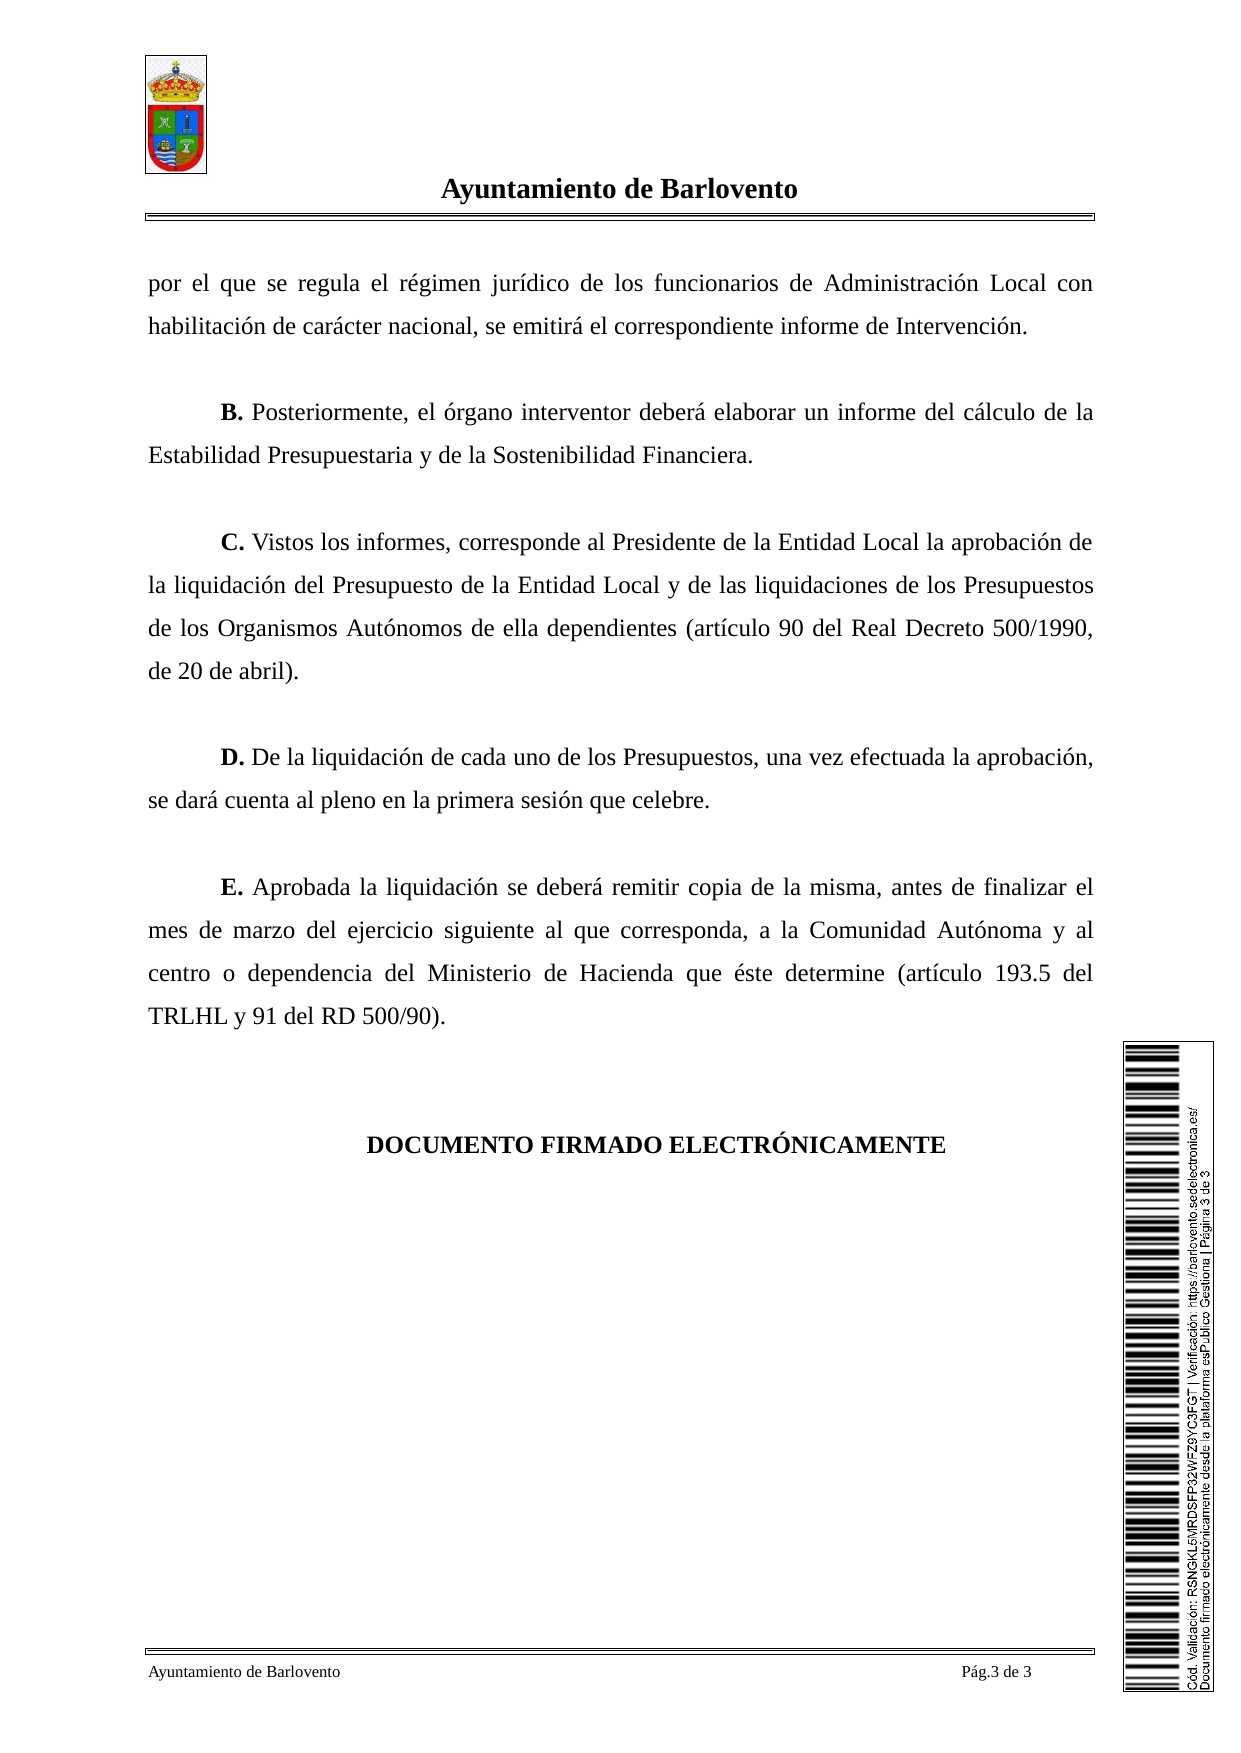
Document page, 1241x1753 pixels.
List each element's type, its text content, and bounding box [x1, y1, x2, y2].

text B. Posteriormente, el órgano interventor deberá elaborar un informe del cálculo de la [220, 399, 1117, 426]
text de 20 de abril). [148, 657, 1117, 685]
text E. Aprobada la liquidación se deberá remitir copia de la misma, antes de finalizar el [220, 873, 1117, 901]
text se dará cuenta al pleno en la primera sesión que celebre. [148, 787, 734, 814]
picture [146, 1649, 1094, 1654]
text Pág.3 de 3 [961, 1662, 1056, 1681]
text Estabilidad Presupuestaria y de la Sostenibilidad Financiera. [148, 442, 777, 469]
text Ayuntamiento de Barlovento [441, 173, 825, 205]
text habilitación de carácter nacional, se emitirá el correspondiente informe de Intervención. [148, 312, 1116, 340]
text DOCUMENTO FIRMADO ELECTRÓNICAMENTE [366, 1132, 972, 1159]
picture [1124, 1042, 1213, 1691]
text la liquidación del Presupuesto de la Entidad Local y de las liquidaciones de los Presupuestos [148, 571, 1117, 599]
text TRLHL y 91 del RD 500/90). [148, 1002, 1117, 1030]
text C. Vistos los informes, corresponde al Presidente de la Entidad Local la aprobación de [220, 528, 1117, 556]
text centro o dependencia del Ministerio de Hacienda que éste determine (artículo 193.5 del [148, 959, 1117, 987]
picture [146, 214, 1094, 220]
text por el que se regula el régimen jurídico de los funcionarios de Administración Local con [148, 269, 1116, 297]
picture [146, 56, 206, 173]
text Ayuntamiento de Barlovento [148, 1662, 366, 1681]
text D. De la liquidación de cada uno de los Presupuestos, una vez efectuada la aprobación, [220, 744, 1117, 771]
text mes de marzo del ejercicio siguiente al que corresponda, a la Comunidad Autónoma y al [148, 916, 1117, 944]
text de los Organismos Autónomos de ella dependientes (artículo 90 del Real Decreto 500/1990, [148, 614, 1117, 642]
